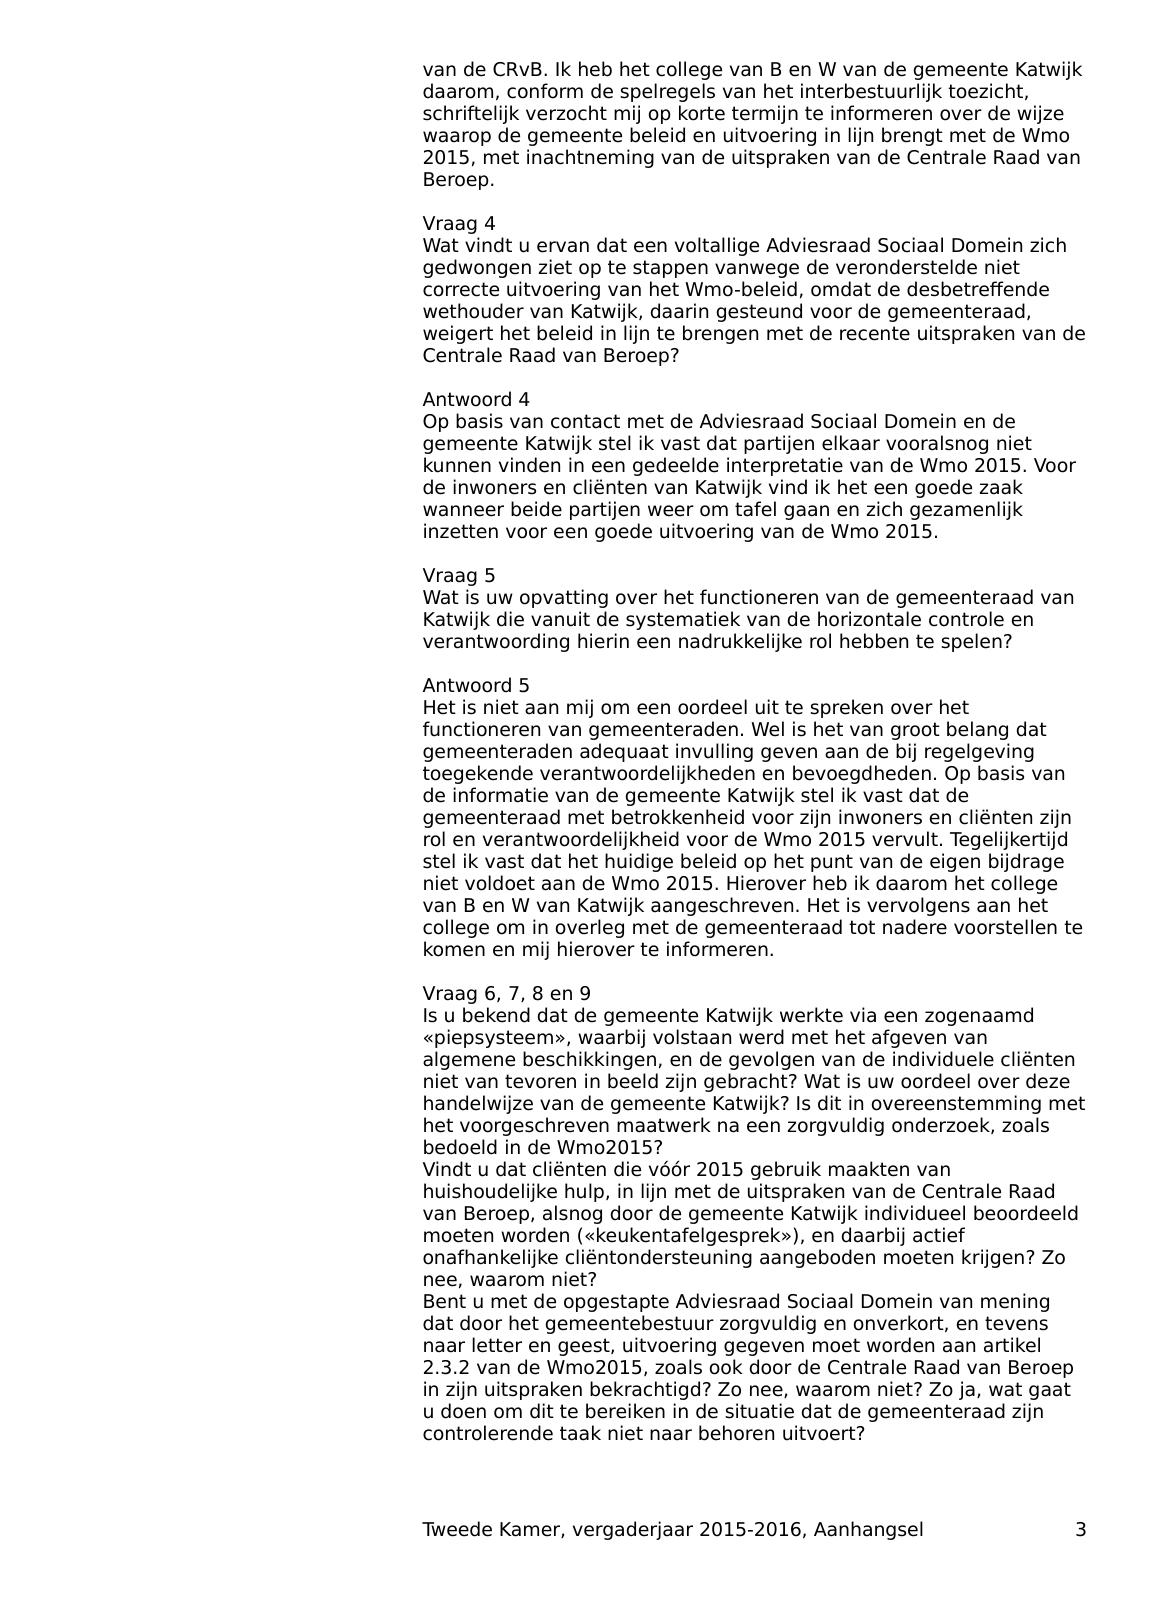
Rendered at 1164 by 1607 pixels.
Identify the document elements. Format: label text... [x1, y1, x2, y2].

text Het is niet aan mij om een oordeel uit te spreken over het functioneren van gemeenteraden. Wel is het van groot belang dat gemeenteraden adequaat invulling geven aan de bij regelgeving toegekende verantwoordelijkheden en bevoegdheden. Op basis van de informatie van de gemeente Katwijk stel ik vast dat de gemeenteraad met betrokkenheid voor zijn inwoners en cliënten zijn rol en verantwoordelijkheid voor de Wmo 2015 vervult. Tegelijkertijd stel ik vast dat het huidige beleid op het punt van de eigen bijdrage niet voldoet aan de Wmo 2015. Hierover heb ik daarom het college van B en W van Katwijk aangeschreven. Het is vervolgens aan het college om in overleg met de gemeenteraad tot nadere voorstellen te komen en mij hierover te informeren. [422, 697, 1087, 961]
text Bent u met de opgestapte Adviesraad Sociaal Domein van mening dat door het gemeentebestuur zorgvuldig en onverkort, en tevens naar letter en geest, uitvoering gegeven moet worden aan artikel 2.3.2 van de Wmo2015, zoals ook door de Centrale Raad van Beroep in zijn uitspraken bekrachtigd? Zo nee, waarom niet? Zo ja, wat gaat u doen om dit te bereiken in de situatie dat de gemeenteraad zijn controlerende taak niet naar behoren uitvoert? [422, 1291, 1087, 1445]
text Wat vindt u ervan dat een voltallige Adviesraad Sociaal Domein zich gedwongen ziet op te stappen vanwege de veronderstelde niet correcte uitvoering van het Wmo-beleid, omdat de desbetreffende wethouder van Katwijk, daarin gesteund voor de gemeenteraad, weigert het beleid in lijn te brengen met de recente uitspraken van de Centrale Raad van Beroep? [422, 235, 1087, 367]
text Vraag 6, 7, 8 en 9 [422, 983, 1087, 1005]
text Vraag 5 [422, 565, 1087, 587]
text Vraag 4 [422, 213, 1087, 235]
text Op basis van contact met de Adviesraad Sociaal Domein en de gemeente Katwijk stel ik vast dat partijen elkaar vooralsnog niet kunnen vinden in een gedeelde interpretatie van de Wmo 2015. Voor de inwoners en cliënten van Katwijk vind ik het een goede zaak wanneer beide partijen weer om tafel gaan en zich gezamenlijk inzetten voor een goede uitvoering van de Wmo 2015. [422, 411, 1087, 543]
text van de CRvB. Ik heb het college van B en W van de gemeente Katwijk daarom, conform de spelregels van het interbestuurlijk toezicht, schriftelijk verzocht mij op korte termijn te informeren over de wijze waarop de gemeente beleid en uitvoering in lijn brengt met de Wmo 2015, met inachtneming van de uitspraken van de Centrale Raad van Beroep. [422, 59, 1087, 191]
text Vindt u dat cliënten die vóór 2015 gebruik maakten van huishoudelijke hulp, in lijn met de uitspraken van de Centrale Raad van Beroep, alsnog door de gemeente Katwijk individueel beoordeeld moeten worden («keukentafelgesprek»), en daarbij actief onafhankelijke cliëntondersteuning aangeboden moeten krijgen? Zo nee, waarom niet? [422, 1159, 1087, 1291]
text Is u bekend dat de gemeente Katwijk werkte via een zogenaamd «piepsysteem», waarbij volstaan werd met het afgeven van algemene beschikkingen, en de gevolgen van de individuele cliënten niet van tevoren in beeld zijn gebracht? Wat is uw oordeel over deze handelwijze van de gemeente Katwijk? Is dit in overeenstemming met het voorgeschreven maatwerk na een zorgvuldig onderzoek, zoals bedoeld in de Wmo2015? [422, 1005, 1087, 1159]
text Wat is uw opvatting over het functioneren van de gemeenteraad van Katwijk die vanuit de systematiek van de horizontale controle en verantwoording hierin een nadrukkelijke rol hebben te spelen? [422, 587, 1087, 653]
text Antwoord 5 [422, 675, 1087, 697]
text Antwoord 4 [422, 389, 1087, 411]
